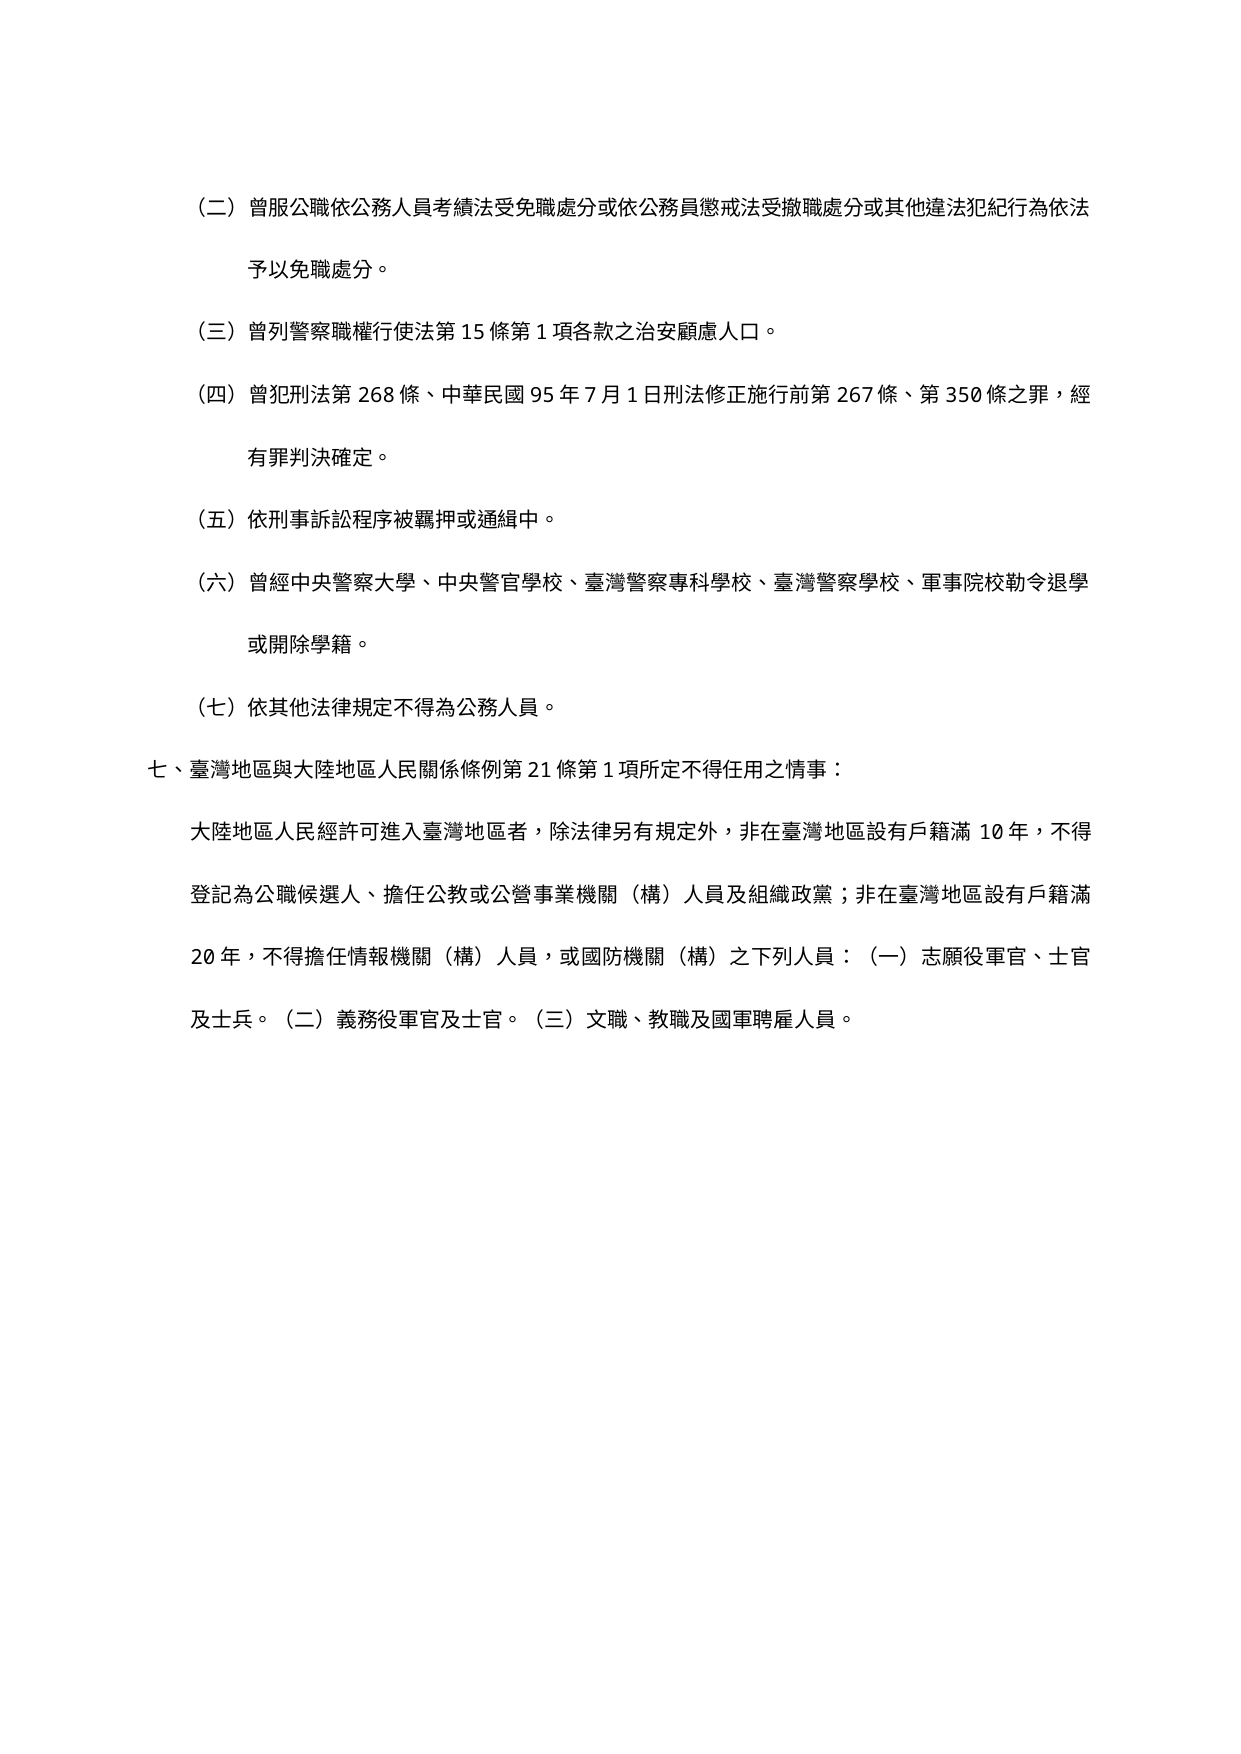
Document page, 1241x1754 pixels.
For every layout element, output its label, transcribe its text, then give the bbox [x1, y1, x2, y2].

text （四）曾犯刑法第268條、中華民國95年7月1日刑法修正施行前第267條、第350條之罪，經有罪判決確定。 [185, 352, 1092, 477]
text 大陸地區人民經許可進入臺灣地區者，除法律另有規定外，非在臺灣地區設有戶籍滿10年，不得登記為公職候選人、擔任公教或公營事業機關（構）人員及組織政黨；非在臺灣地區設有戶籍滿20年，不得擔任情報機關（構）人員，或國防機關（構）之下列人員：（一）志願役軍官、士官及士兵。（二）義務役軍官及士官。（三）文職、教職及國軍聘雇人員。 [190, 789, 1092, 1039]
text （六）曾經中央警察大學、中央警官學校、臺灣警察專科學校、臺灣警察學校、軍事院校勒令退學或開除學籍。 [185, 539, 1092, 664]
text 七、臺灣地區與大陸地區人民關係條例第21條第1項所定不得任用之情事： [148, 727, 1092, 789]
text （五）依刑事訴訟程序被羈押或通緝中。 [185, 477, 1092, 539]
text （三）曾列警察職權行使法第15條第1項各款之治安顧慮人口。 [185, 289, 1092, 352]
text （二）曾服公職依公務人員考績法受免職處分或依公務員懲戒法受撤職處分或其他違法犯紀行為依法予以免職處分。 [185, 164, 1092, 289]
text （七）依其他法律規定不得為公務人員。 [185, 664, 1092, 727]
